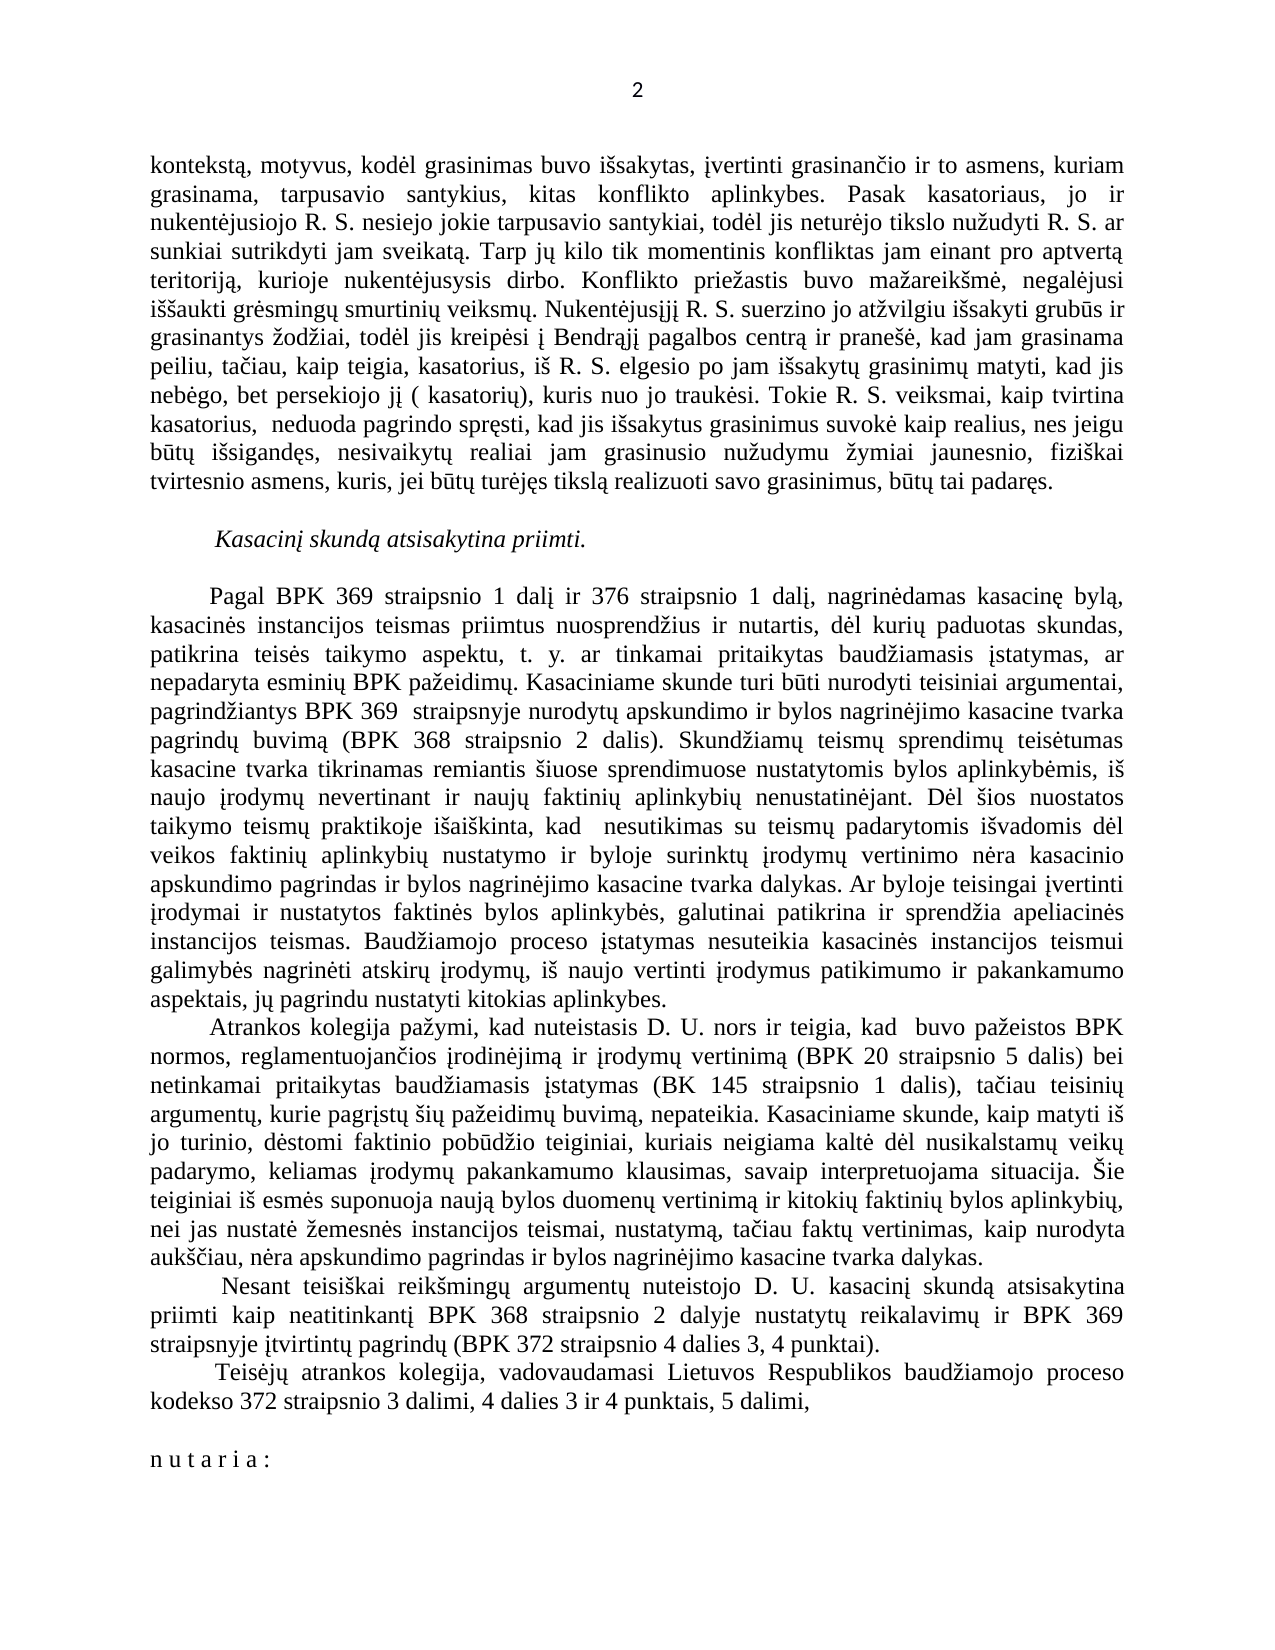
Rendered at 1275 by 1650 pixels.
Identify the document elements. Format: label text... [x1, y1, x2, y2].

text Pagal BPK 369 straipsnio 1 dalį ir 376 straipsnio 1 dalį, nagrinėdamas kasacinę bylą, kasacinės instancijos teismas priimtus nuosprendžius ir nutartis, dėl kurių paduotas skundas, patikrina teisės taikymo aspektu, t. y. ar tinkamai pritaikytas baudžiamasis įstatymas, ar nepadaryta esminių BPK pažeidimų. Kasaciniame skunde turi būti nurodyti teisiniai argumentai, pagrindžiantys BPK 369 straipsnyje nurodytų apskundimo ir bylos nagrinėjimo kasacine tvarka pagrindų buvimą (BPK 368 straipsnio 2 dalis). Skundžiamų teismų sprendimų teisėtumas kasacine tvarka tikrinamas remiantis šiuose sprendimuose nustatytomis bylos aplinkybėmis, iš naujo įrodymų nevertinant ir naujų faktinių aplinkybių nenustatinėjant. Dėl šios nuostatos taikymo teismų praktikoje išaiškinta, kad nesutikimas su teismų padarytomis išvadomis dėl veikos faktinių aplinkybių nustatymo ir byloje surinktų įrodymų vertinimo nėra kasacinio apskundimo pagrindas ir bylos nagrinėjimo kasacine tvarka dalykas. Ar byloje teisingai įvertinti įrodymai ir nustatytos faktinės bylos aplinkybės, galutinai patikrina ir sprendžia apeliacinės instancijos teismas. Baudžiamojo proceso įstatymas nesuteikia kasacinės instancijos teismui galimybės nagrinėti atskirų įrodymų, iš naujo vertinti įrodymus patikimumo ir pakankamumo aspektais, jų pagrindu nustatyti kitokias aplinkybes. [150, 581, 1125, 1012]
text Nesant teisiškai reikšmingų argumentų nuteistojo D. U. kasacinį skundą atsisakytina priimti kaip neatitinkantį BPK 368 straipsnio 2 dalyje nustatytų reikalavimų ir BPK 369 straipsnyje įtvirtintų pagrindų (BPK 372 straipsnio 4 dalies 3, 4 punktai). [150, 1271, 1125, 1357]
text kontekstą, motyvus, kodėl grasinimas buvo išsakytas, įvertinti grasinančio ir to asmens, kuriam grasinama, tarpusavio santykius, kitas konflikto aplinkybes. Pasak kasatoriaus, jo ir nukentėjusiojo R. S. nesiejo jokie tarpusavio santykiai, todėl jis neturėjo tikslo nužudyti R. S. ar sunkiai sutrikdyti jam sveikatą. Tarp jų kilo tik momentinis konfliktas jam einant pro aptvertą teritoriją, kurioje nukentėjusysis dirbo. Konflikto priežastis buvo mažareikšmė, negalėjusi iššaukti grėsmingų smurtinių veiksmų. Nukentėjusįjį R. S. suerzino jo atžvilgiu išsakyti grubūs ir grasinantys žodžiai, todėl jis kreipėsi į Bendrąjį pagalbos centrą ir pranešė, kad jam grasinama peiliu, tačiau, kaip teigia, kasatorius, iš R. S. elgesio po jam išsakytų grasinimų matyti, kad jis nebėgo, bet persekiojo jį ( kasatorių), kuris nuo jo traukėsi. Tokie R. S. veiksmai, kaip tvirtina kasatorius, neduoda pagrindo spręsti, kad jis išsakytus grasinimus suvokė kaip realius, nes jeigu būtų išsigandęs, nesivaikytų realiai jam grasinusio nužudymu žymiai jaunesnio, fiziškai tvirtesnio asmens, kuris, jei būtų turėjęs tikslą realizuoti savo grasinimus, būtų tai padaręs. [150, 150, 1125, 495]
text Atrankos kolegija pažymi, kad nuteistasis D. U. nors ir teigia, kad buvo pažeistos BPK normos, reglamentuojančios įrodinėjimą ir įrodymų vertinimą (BPK 20 straipsnio 5 dalis) bei netinkamai pritaikytas baudžiamasis įstatymas (BK 145 straipsnio 1 dalis), tačiau teisinių argumentų, kurie pagrįstų šių pažeidimų buvimą, nepateikia. Kasaciniame skunde, kaip matyti iš jo turinio, dėstomi faktinio pobūdžio teiginiai, kuriais neigiama kaltė dėl nusikalstamų veikų padarymo, keliamas įrodymų pakankamumo klausimas, savaip interpretuojama situacija. Šie teiginiai iš esmės suponuoja naują bylos duomenų vertinimą ir kitokių faktinių bylos aplinkybių, nei jas nustatė žemesnės instancijos teismai, nustatymą, tačiau faktų vertinimas, kaip nurodyta aukščiau, nėra apskundimo pagrindas ir bylos nagrinėjimo kasacine tvarka dalykas. [150, 1012, 1125, 1271]
text n u t a r i a : [150, 1444, 1125, 1472]
text Teisėjų atrankos kolegija, vadovaudamasi Lietuvos Respublikos baudžiamojo proceso kodekso 372 straipsnio 3 dalimi, 4 dalies 3 ir 4 punktais, 5 dalimi, [150, 1357, 1125, 1415]
text Kasacinį skundą atsisakytina priimti. [150, 524, 1125, 552]
